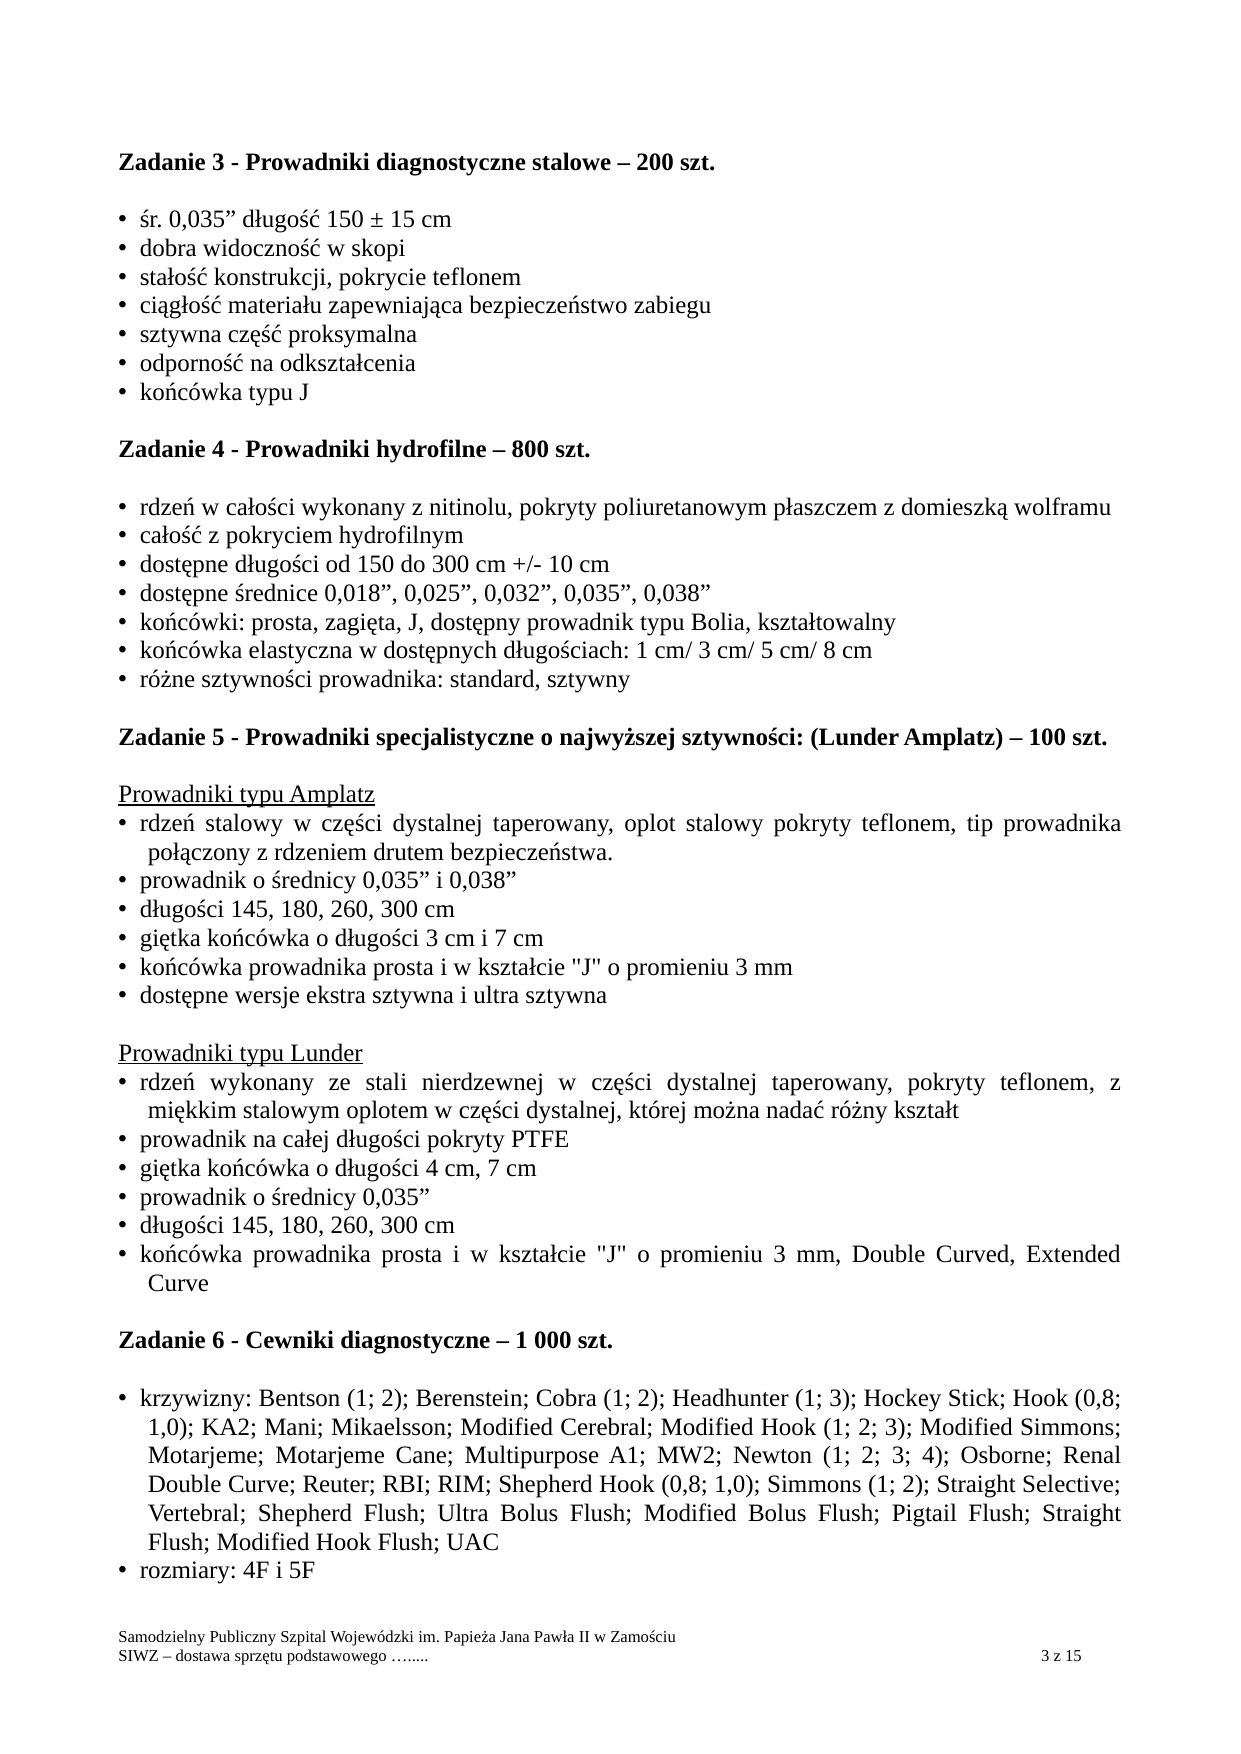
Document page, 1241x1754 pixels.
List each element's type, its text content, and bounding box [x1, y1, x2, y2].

list prowadnik na całej długości pokryty PTFE [118, 1124, 1122, 1153]
text Prowadniki typu Amplatz [118, 779, 1122, 808]
text Zadanie 3 - Prowadniki diagnostyczne stalowe – 200 szt. [118, 147, 1122, 176]
list końcówka typu J [118, 377, 1122, 406]
list prowadnik o średnicy 0,035” i 0,038” [118, 866, 1122, 894]
list giętka końcówka o długości 3 cm i 7 cm [118, 923, 1122, 952]
text Zadanie 5 - Prowadniki specjalistyczne o najwyższej sztywności: (Lunder Amplatz) – 100 szt. [118, 722, 1122, 751]
list długości 145, 180, 260, 300 cm [118, 1211, 1122, 1239]
list całość z pokryciem hydrofilnym [118, 521, 1122, 549]
list śr. 0,035” długość 150 ± 15 cm [118, 204, 1122, 233]
list dostępne długości od 150 do 300 cm +/- 10 cm [118, 549, 1122, 578]
list ciągłość materiału zapewniająca bezpieczeństwo zabiegu [118, 291, 1122, 319]
list giętka końcówka o długości 4 cm, 7 cm [118, 1153, 1122, 1182]
list końcówka prowadnika prosta i w kształcie "J" o promieniu 3 mm [118, 952, 1122, 981]
list krzywizny: Bentson (1; 2); Berenstein; Cobra (1; 2); Headhunter (1; 3); Hockey Stick; Hook (0,8; 1,0); KA2; Mani; Mikaelsson; Modified Cerebral; Modified Hook (1; 2; 3); Modified Simmons; Motarjeme; Motarjeme Cane; Multipurpose A1; MW2; Newton (1; 2; 3; 4); Osborne; Renal Double Curve; Reuter; RBI; RIM; Shepherd Hook (0,8; 1,0); Simmons (1; 2); Straight Selective; Vertebral; Shepherd Flush; Ultra Bolus Flush; Modified Bolus Flush; Pigtail Flush; Straight Flush; Modified Hook Flush; UAC [118, 1383, 1122, 1556]
list dostępne wersje ekstra sztywna i ultra sztywna [118, 981, 1122, 1009]
text Zadanie 4 - Prowadniki hydrofilne – 800 szt. [118, 434, 1122, 463]
list prowadnik o średnicy 0,035” [118, 1182, 1122, 1211]
list dobra widoczność w skopi [118, 233, 1122, 262]
text Zadanie 6 - Cewniki diagnostyczne – 1 000 szt. [118, 1326, 1122, 1354]
list stałość konstrukcji, pokrycie teflonem [118, 262, 1122, 291]
list sztywna część proksymalna [118, 319, 1122, 348]
list długości 145, 180, 260, 300 cm [118, 894, 1122, 923]
list końcówka elastyczna w dostępnych długościach: 1 cm/ 3 cm/ 5 cm/ 8 cm [118, 636, 1122, 664]
list końcówki: prosta, zagięta, J, dostępny prowadnik typu Bolia, kształtowalny [118, 607, 1122, 636]
list dostępne średnice 0,018”, 0,025”, 0,032”, 0,035”, 0,038” [118, 578, 1122, 607]
list końcówka prowadnika prosta i w kształcie "J" o promieniu 3 mm, Double Curved, Extended Curve [118, 1239, 1122, 1297]
list rozmiary: 4F i 5F [118, 1556, 1122, 1584]
list rdzeń w całości wykonany z nitinolu, pokryty poliuretanowym płaszczem z domieszką wolframu [118, 492, 1122, 521]
text Prowadniki typu Lunder [118, 1038, 1122, 1067]
list różne sztywności prowadnika: standard, sztywny [118, 664, 1122, 693]
list odporność na odkształcenia [118, 348, 1122, 377]
list rdzeń stalowy w części dystalnej taperowany, oplot stalowy pokryty teflonem, tip prowadnika połączony z rdzeniem drutem bezpieczeństwa. [118, 808, 1122, 866]
list rdzeń wykonany ze stali nierdzewnej w części dystalnej taperowany, pokryty teflonem, z miękkim stalowym oplotem w części dystalnej, której można nadać różny kształt [118, 1067, 1122, 1124]
